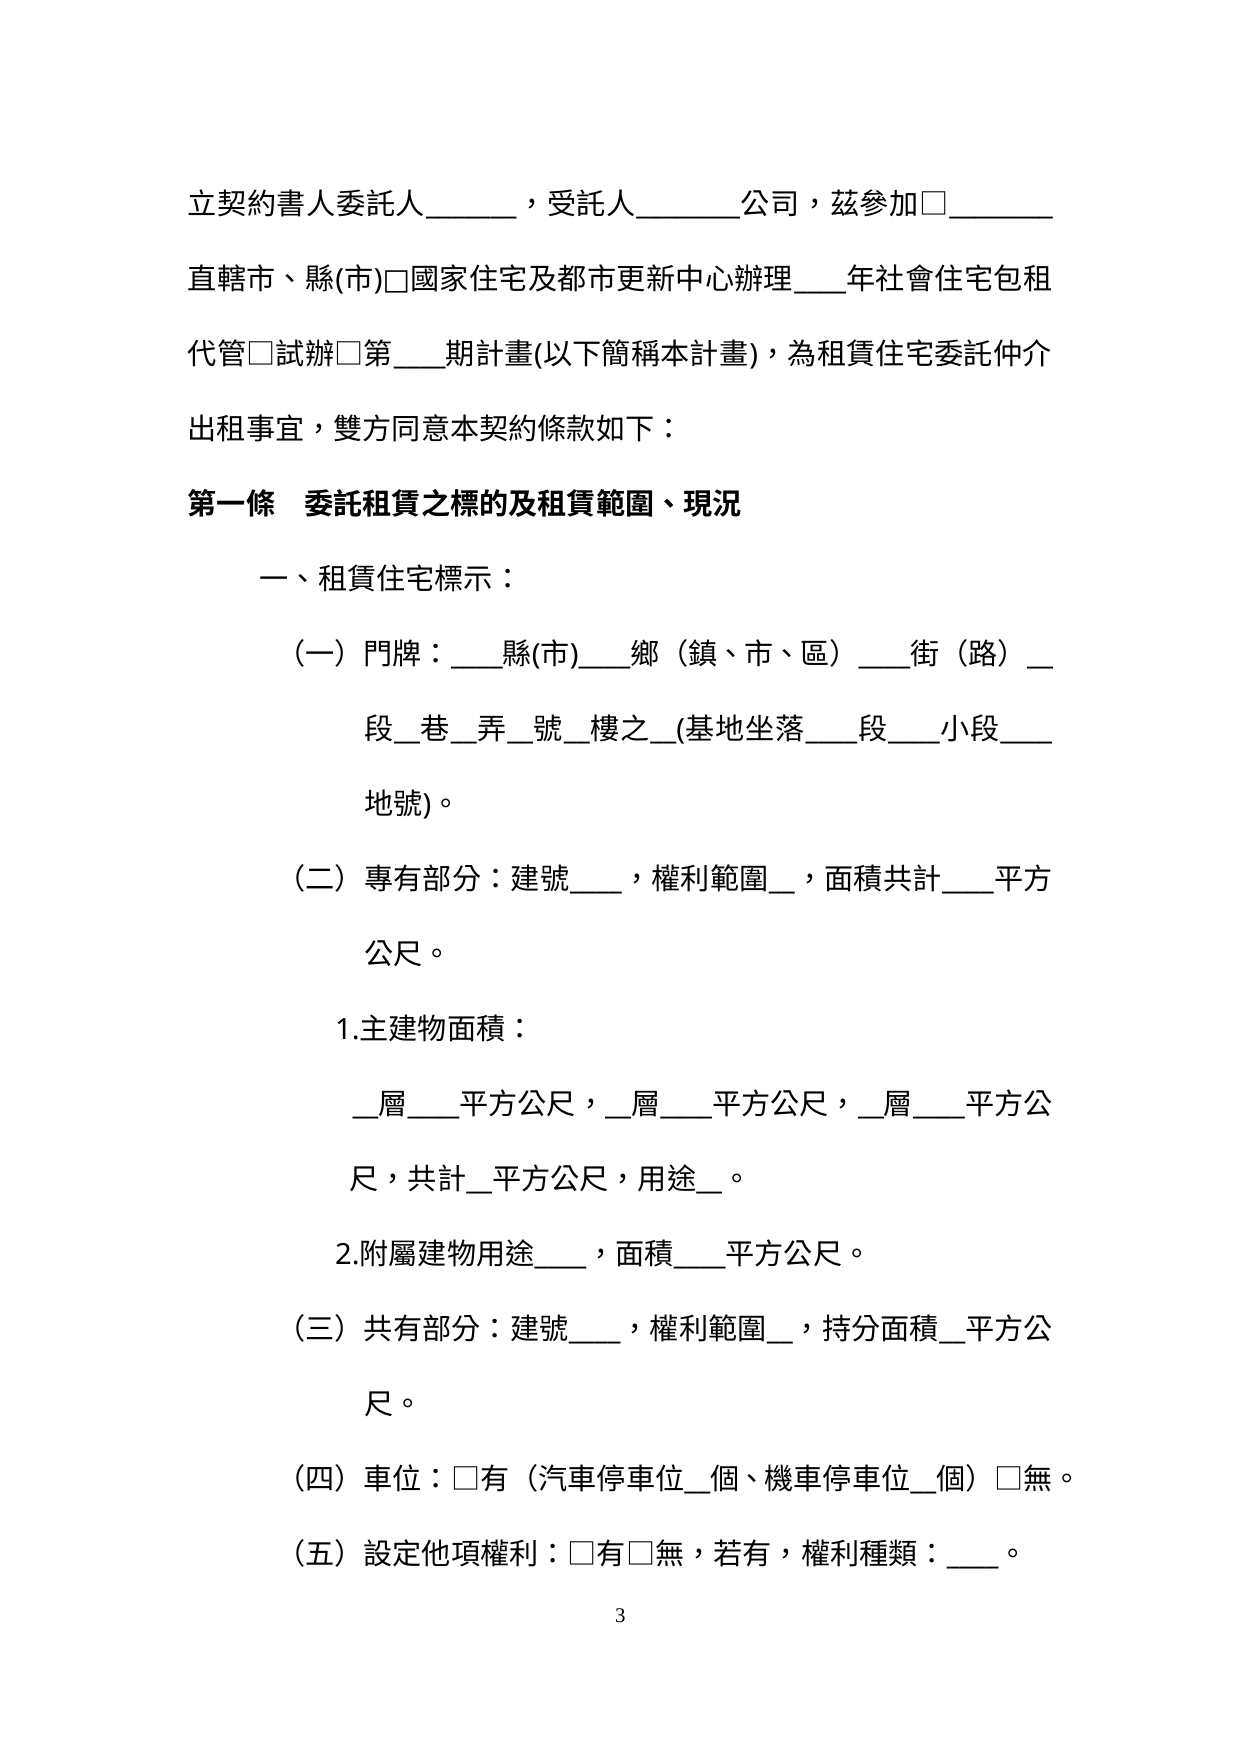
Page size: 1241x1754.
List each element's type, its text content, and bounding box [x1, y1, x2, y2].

text 2.附屬建物用途____，面積____平方公尺。 [313, 1214, 1053, 1289]
text __層____平方公尺，__層____平方公尺，__層____平方公尺，共計__平方公尺，用途__。 [349, 1064, 1053, 1214]
text （一）門牌：____縣(市)____鄉（鎮、市、區）____街（路）__段__巷__弄__號__樓之__(基地坐落____段____小段____地號)。 [276, 614, 1053, 839]
text 一、租賃住宅標示： [259, 539, 1053, 614]
text （二）專有部分：建號____，權利範圍__，面積共計____平方公尺。 [276, 839, 1053, 989]
text 立契約書人委託人_______，受託人________公司，茲參加□________直轄市、縣(市)□國家住宅及都市更新中心辦理____年社會住宅包租代管□試辦□第____期計畫(以下簡稱本計畫)，為租賃住宅委託仲介出租事宜，雙方同意本契約條款如下： [187, 164, 1053, 464]
text （四）車位：□有（汽車停車位__個、機車停車位__個）□無。 [276, 1439, 1053, 1514]
text 第一條 委託租賃之標的及租賃範圍、現況 [187, 464, 1053, 539]
text 1.主建物面積： [313, 989, 1053, 1064]
text （五）設定他項權利：□有□無，若有，權利種類：____。 [276, 1514, 1053, 1589]
text （三）共有部分：建號____，權利範圍__，持分面積__平方公尺。 [276, 1289, 1053, 1439]
